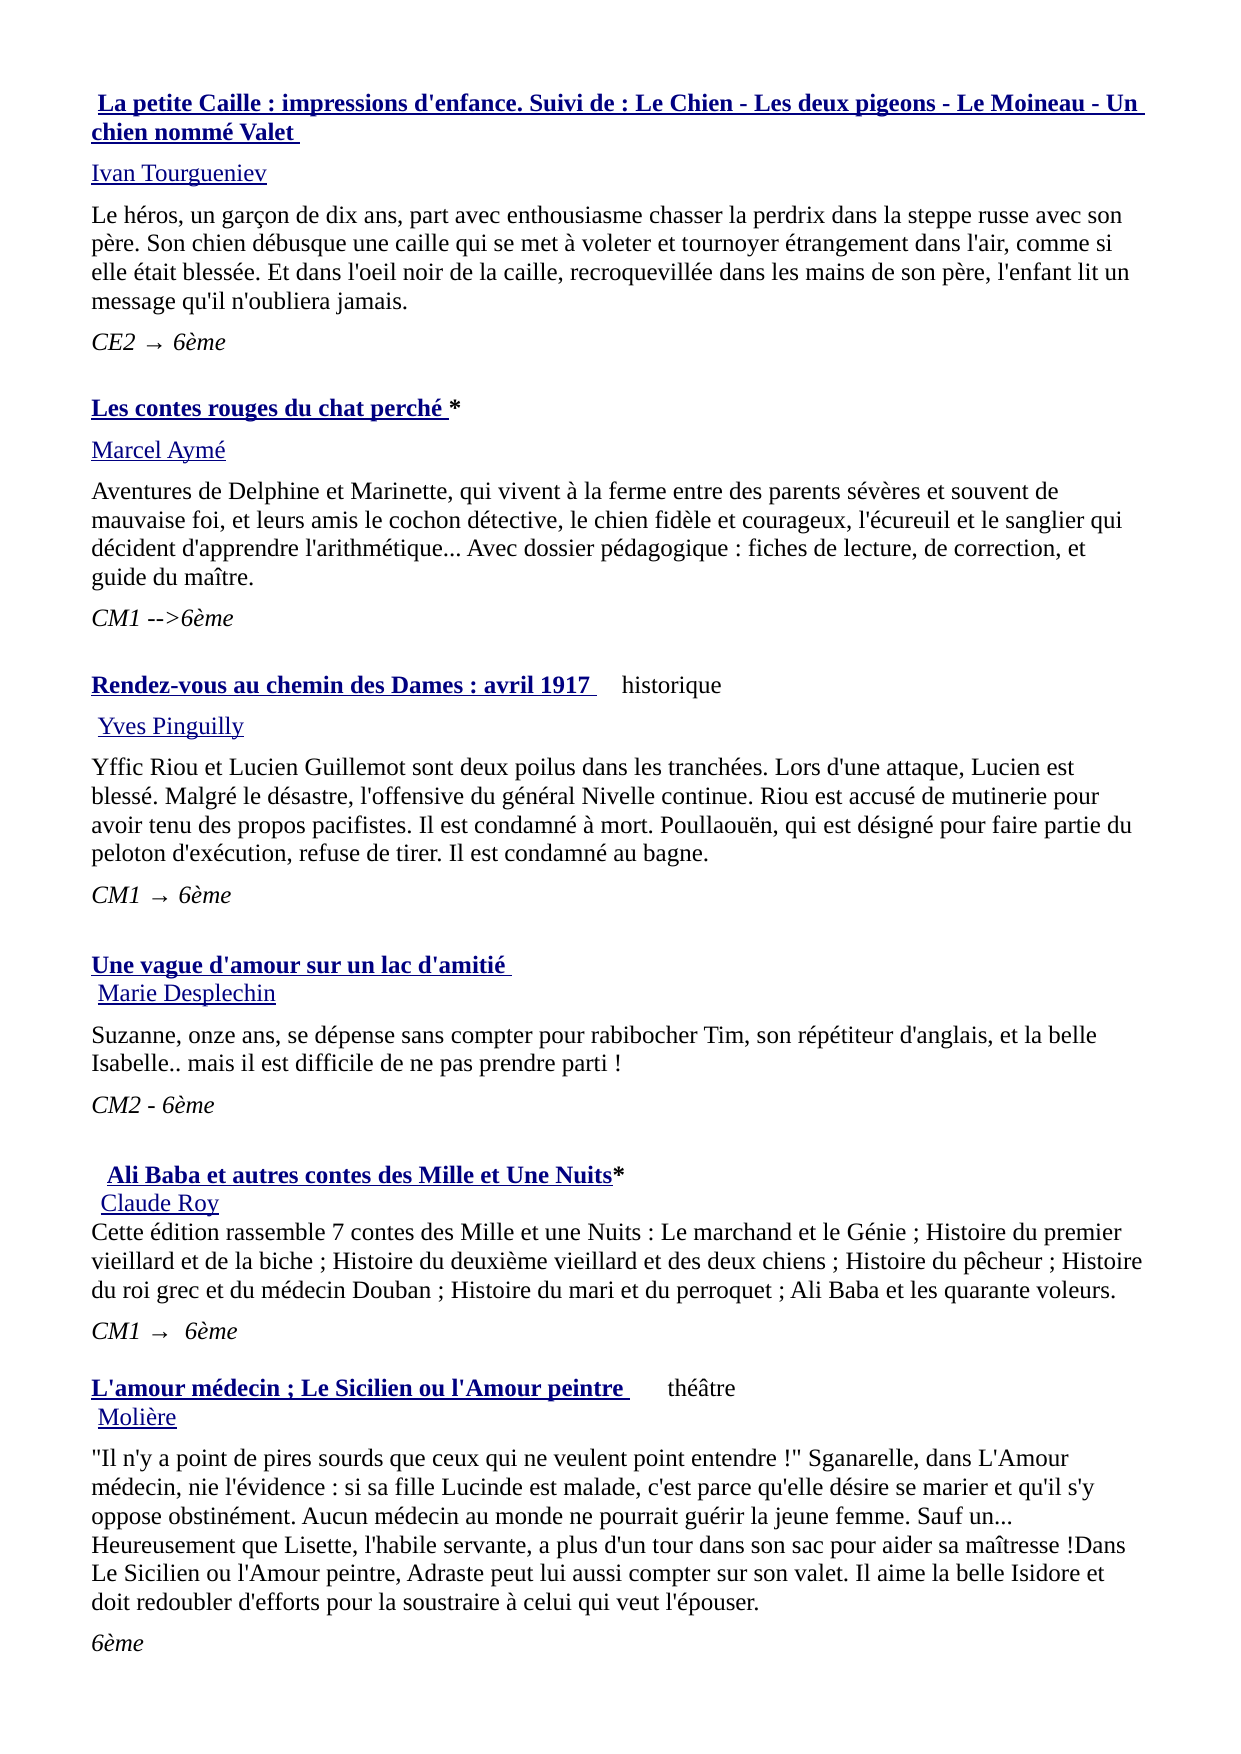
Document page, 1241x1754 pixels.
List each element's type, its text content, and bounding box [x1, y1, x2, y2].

text CM1 → 6ème [91, 880, 1146, 908]
text Molière [91, 1402, 1146, 1431]
subtitle Les contes rouges du chat perché * [91, 393, 1146, 422]
text 6ème [91, 1628, 1146, 1657]
text Marcel Aymé [91, 435, 1146, 463]
text Yves Pinguilly [91, 711, 1146, 740]
subtitle Rendez-vous au chemin des Dames : avril 1917 historique [91, 670, 1146, 698]
text Le héros, un garçon de dix ans, part avec enthousiasme chasser la perdrix dans la steppe russe avec son père. Son chien débusque une caille qui se met à voleter et tournoyer étrangement dans l'air, comme si elle était blessée. Et dans l'oeil noir de la caille, recroquevillée dans les mains de son père, l'enfant lit un message qu'il n'oubliera jamais. [91, 200, 1146, 315]
text La petite Caille : impressions d'enfance. Suivi de : Le Chien - Les deux pigeons - Le Moineau - Un chien nommé Valet [91, 88, 1146, 146]
text CM2 - 6ème [91, 1090, 1146, 1118]
text Aventures de Delphine et Marinette, qui vivent à la ferme entre des parents sévères et souvent de mauvaise foi, et leurs amis le cochon détective, le chien fidèle et courageux, l'écureuil et le sanglier qui décident d'apprendre l'arithmétique... Avec dossier pédagogique : fiches de lecture, de correction, et guide du maître. [91, 476, 1146, 591]
text CM1 → 6ème [91, 1316, 1146, 1345]
text Yffic Riou et Lucien Guillemot sont deux poilus dans les tranchées. Lors d'une attaque, Lucien est blessé. Malgré le désastre, l'offensive du général Nivelle continue. Riou est accusé de mutinerie pour avoir tenu des propos pacifistes. Il est condamné à mort. Poullaouën, qui est désigné pour faire partie du peloton d'exécution, refuse de tirer. Il est condamné au bagne. [91, 752, 1146, 867]
subtitle Une vague d'amour sur un lac d'amitié [91, 950, 1146, 978]
text "Il n'y a point de pires sourds que ceux qui ne veulent point entendre !" Sganarelle, dans L'Amour médecin, nie l'évidence : si sa fille Lucinde est malade, c'est parce qu'elle désire se marier et qu'il s'y oppose obstinément. Aucun médecin au monde ne pourrait guérir la jeune femme. Sauf un... Heureusement que Lisette, l'habile servante, a plus d'un tour dans son sac pour aider sa maîtresse !Dans Le Sicilien ou l'Amour peintre, Adraste peut lui aussi compter sur son valet. Il aime la belle Isidore et doit redoubler d'efforts pour la soustraire à celui qui veut l'épouser. [91, 1443, 1146, 1616]
text Ali Baba et autres contes des Mille et Une Nuits* [100, 1160, 1146, 1188]
text Suzanne, onze ans, se dépense sans compter pour rabibocher Tim, son répétiteur d'anglais, et la belle Isabelle.. mais il est difficile de ne pas prendre parti ! [91, 1020, 1146, 1077]
subtitle L'amour médecin ; Le Sicilien ou l'Amour peintre théâtre [91, 1373, 1146, 1402]
text Ivan Tourgueniev [91, 158, 1146, 187]
text CE2 → 6ème [91, 327, 1146, 356]
text Marie Desplechin [91, 978, 1146, 1007]
text Cette édition rassemble 7 contes des Mille et une Nuits : Le marchand et le Génie ; Histoire du premier vieillard et de la biche ; Histoire du deuxième vieillard et des deux chiens ; Histoire du pêcheur ; Histoire du roi grec et du médecin Douban ; Histoire du mari et du perroquet ; Ali Baba et les quarante voleurs. [91, 1217, 1146, 1303]
text Claude Roy [100, 1188, 1146, 1217]
text CM1 -->6ème [91, 603, 1146, 632]
